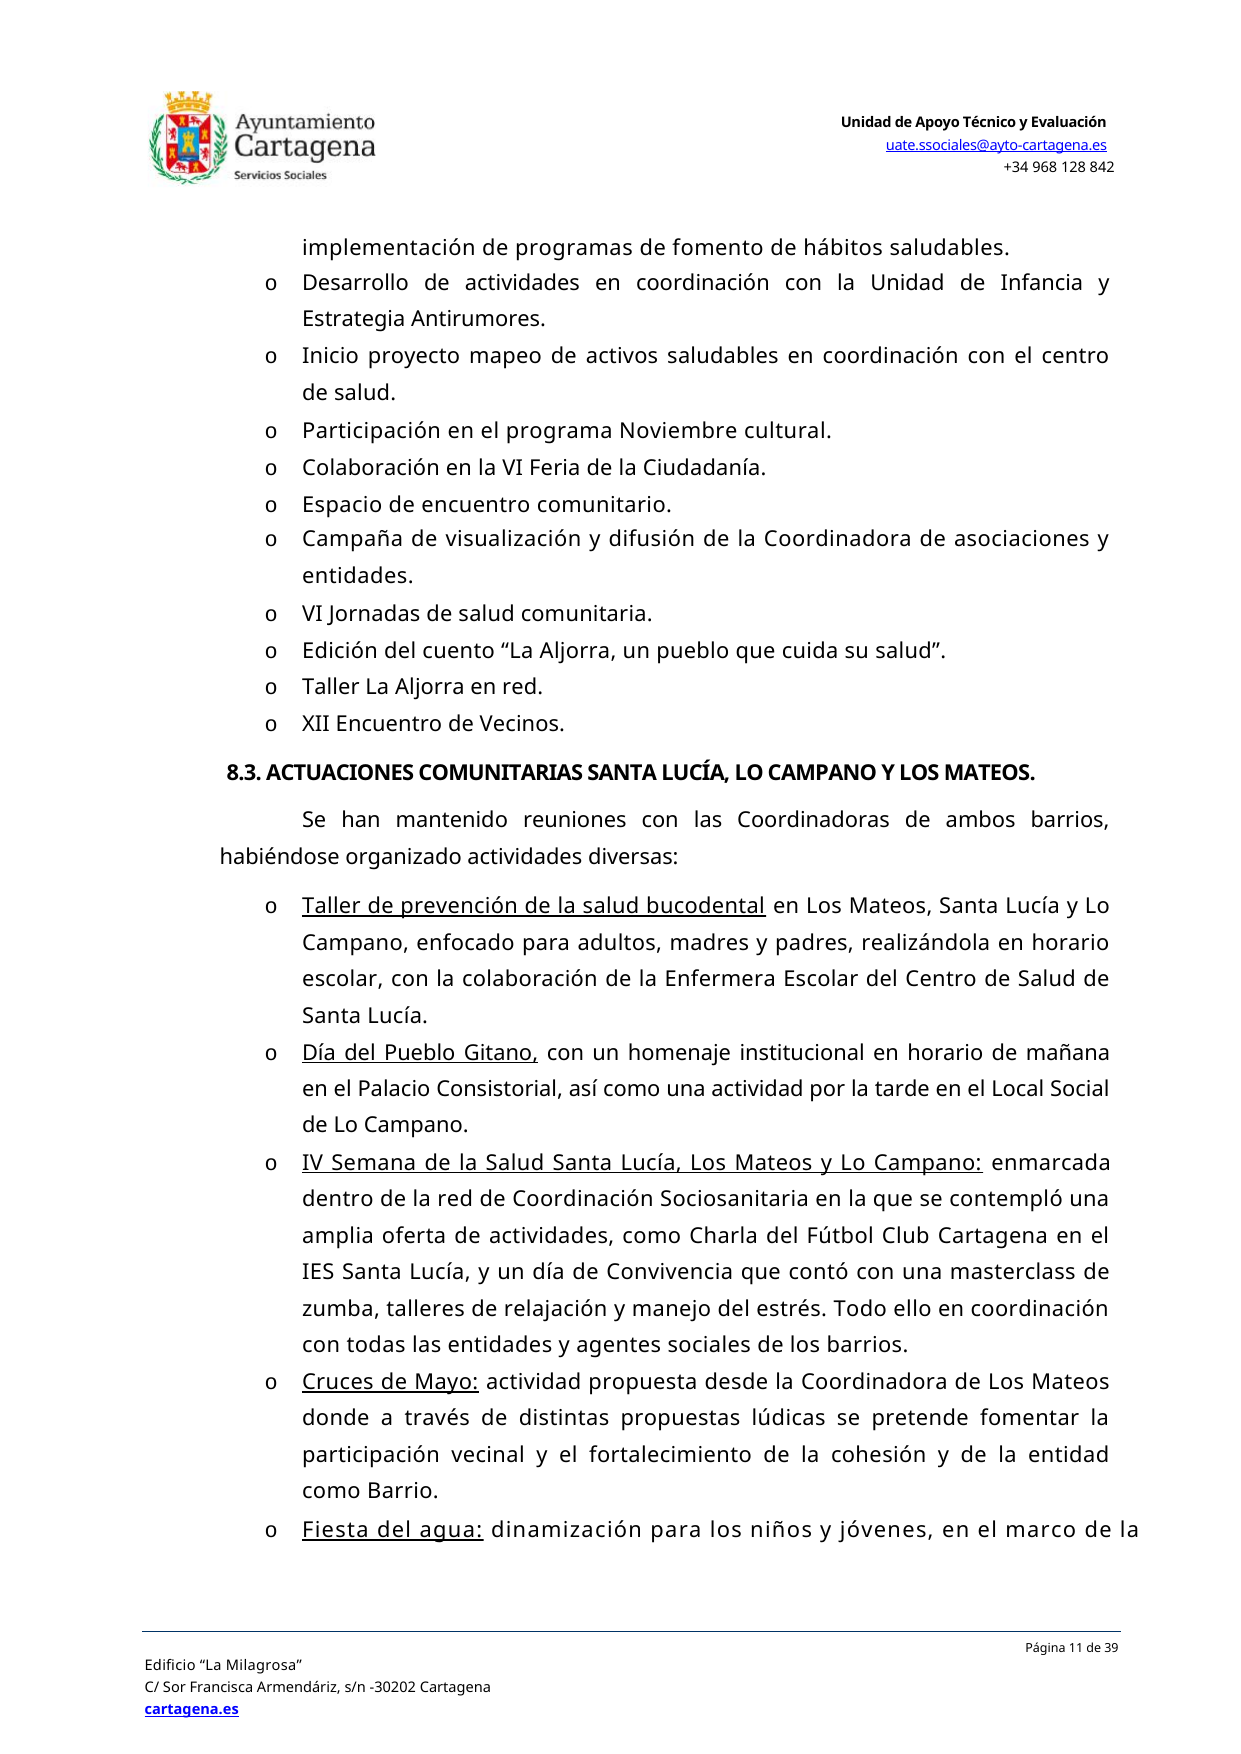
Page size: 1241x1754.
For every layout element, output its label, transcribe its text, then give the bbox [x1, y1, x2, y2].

list Fiesta del agua: dinamización para los niños y jóvenes, en el marco de la [264, 1516, 1141, 1543]
list Desarrollo de actividades en coordinación con la Unidad de Infancia y Estrategia Antirumores. [264, 261, 1111, 334]
text Página 11 de 39 [122, 1640, 1118, 1655]
list Taller La Aljorra en red. [264, 673, 1141, 700]
list Campaña de visualización y difusión de la Coordinadora de asociaciones y entidades. [264, 517, 1111, 590]
list Colaboración en la VI Feria de la Ciudadanía. [264, 453, 1141, 481]
list XII Encuentro de Vecinos. [264, 710, 1141, 737]
list VI Jornadas de salud comunitaria. [264, 600, 1141, 627]
text C/ Sor Francisca Armendáriz, s/n -30202 Cartagena cartagena.es [144, 1674, 496, 1719]
text implementación de programas de fomento de hábitos saludables. [302, 233, 1141, 261]
table_header [122, 90, 376, 191]
list Espacio de encuentro comunitario. [264, 490, 1141, 517]
text Edificio “La Milagrosa” [144, 1657, 1141, 1674]
text Se han mantenido reuniones con las Coordinadoras de ambos barrios, habiéndose organizado actividades diversas: [219, 799, 1111, 872]
text 8.3. ACTUACIONES COMUNITARIAS SANTA LUCÍA, LO CAMPANO Y LOS MATEOS. [122, 759, 1141, 785]
list Participación en el programa Noviembre cultural. [264, 417, 1141, 444]
list Edición del cuento “La Aljorra, un pueblo que cuida su salud”. [264, 636, 1141, 664]
list Inicio proyecto mapeo de activos saludables en coordinación con el centro de salud. [264, 334, 1111, 407]
list Día del Pueblo Gitano, con un homenaje institucional en horario de mañana en el Palacio Consistorial, así como una actividad por la tarde en el Local Social de Lo Campano. [264, 1031, 1111, 1140]
list Taller de prevención de la salud bucodental en Los Mateos, Santa Lucía y Lo Campano, enfocado para adultos, madres y padres, realizándola en horario escolar, con la colaboración de la Enfermera Escolar del Centro de Salud de Santa Lucía. [264, 884, 1111, 1031]
list Cruces de Mayo: actividad propuesta desde la Coordinadora de Los Mateos donde a través de distintas propuestas lúdicas se pretende fomentar la participación vecinal y el fortalecimiento de la cohesión y de la entidad como Barrio. [264, 1360, 1111, 1506]
list IV Semana de la Salud Santa Lucía, Los Mateos y Lo Campano: enmarcada dentro de la red de Coordinación Sociosanitaria en la que se contempló una amplia oferta de actividades, como Charla del Fútbol Club Cartagena en el IES Santa Lucía, y un día de Convivencia que contó con una masterclass de zumba, talleres de relajación y manejo del estrés. Todo ello en coordinación con todas las entidades y agentes sociales de los barrios. [264, 1141, 1111, 1360]
table_header Unidad de Apoyo Técnico y Evaluación uate.ssociales@ayto-cartagena.es +34 968 128 842 [376, 90, 1141, 191]
